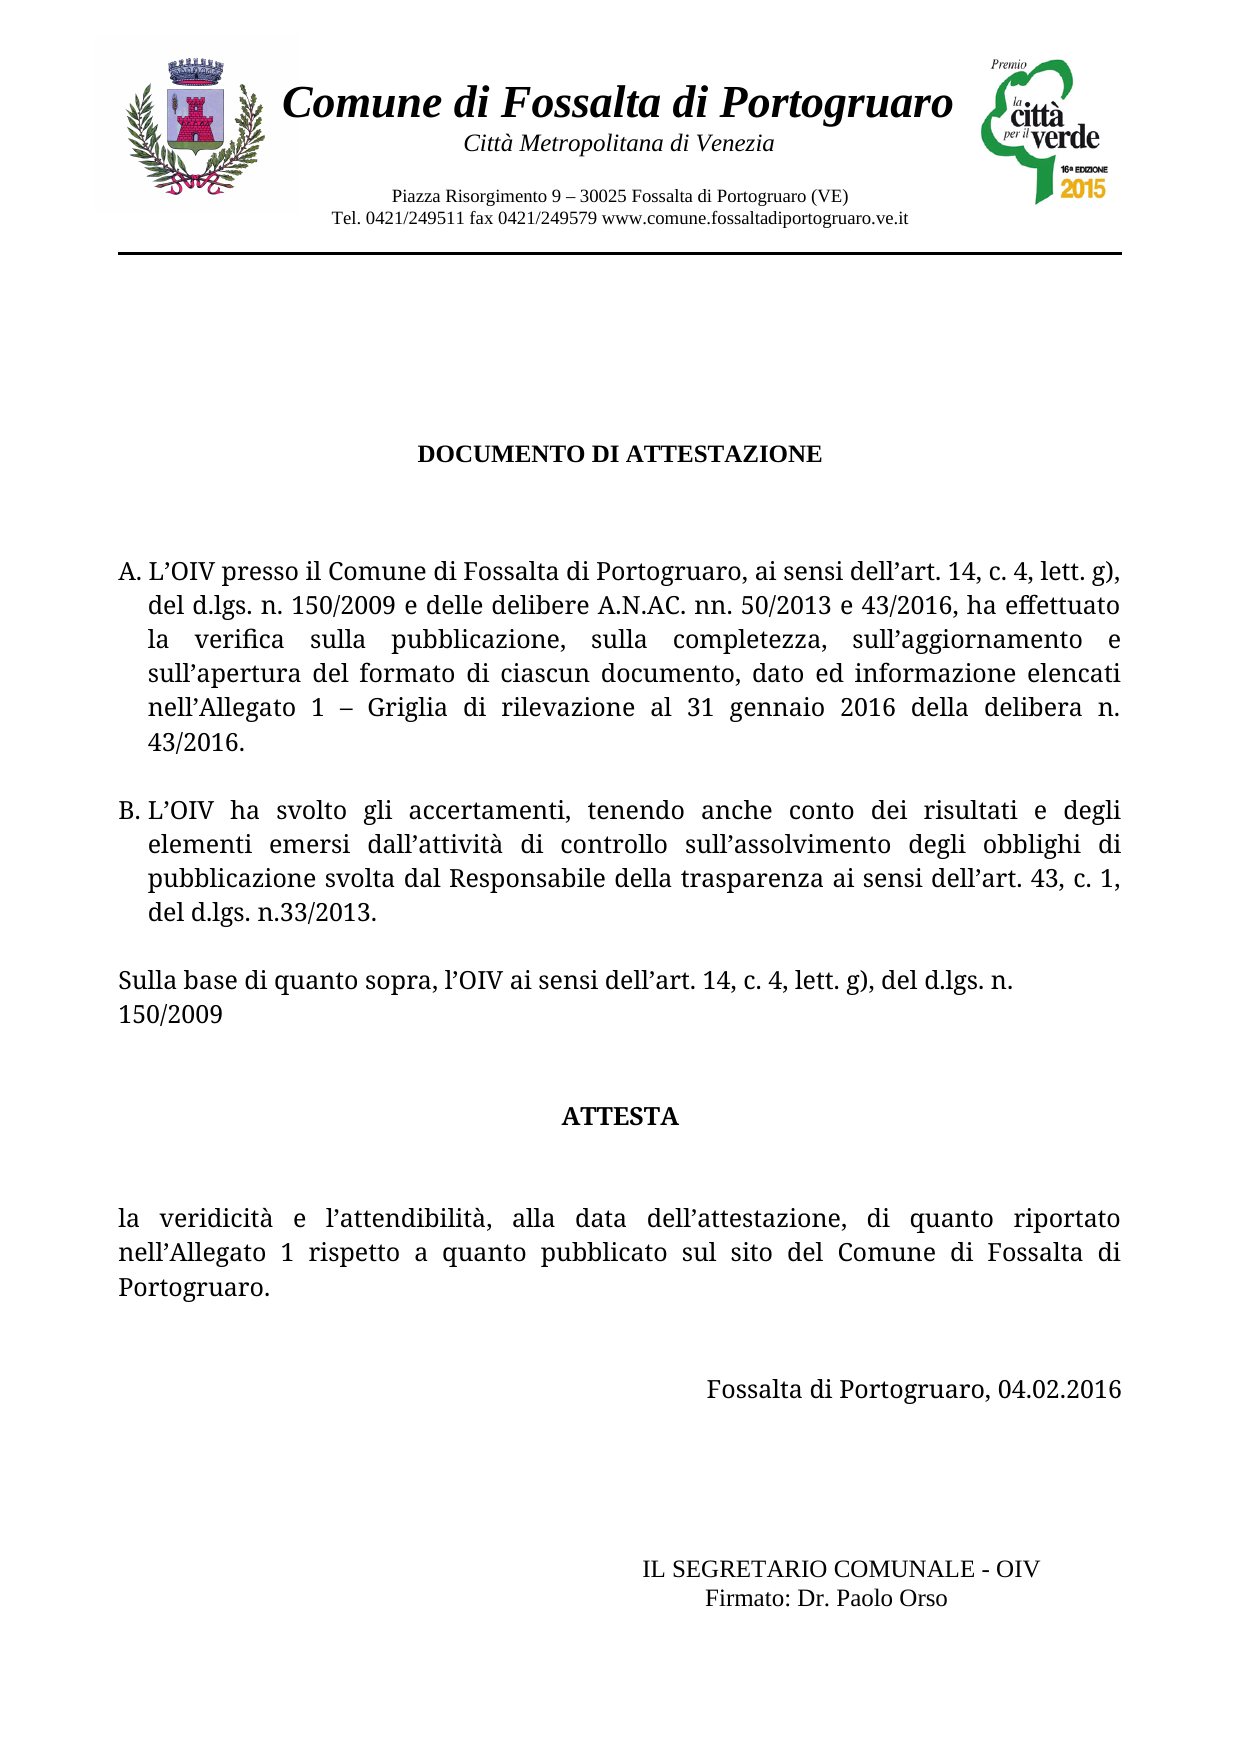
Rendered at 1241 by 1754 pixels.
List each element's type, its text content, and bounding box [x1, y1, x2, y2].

text DOCUMENTO DI ATTESTAZIONE [118, 439, 1122, 468]
text ATTESTA [118, 1099, 1122, 1133]
text la veridicità e l’attendibilità, alla data dell’attestazione, di quanto riportato nell’Allegato 1 rispetto a quanto pubblicato sul sito del Comune di Fossalta di Portogruaro. [118, 1201, 1122, 1303]
text B. L’OIV ha svolto gli accertamenti, tenendo anche conto dei risultati e degli elementi emersi dall’attività di controllo sull’assolvimento degli obblighi di pubblicazione svolta dal Responsabile della trasparenza ai sensi dell’art. 43, c. 1, del d.lgs. n.33/2013. [118, 792, 1122, 928]
text Fossalta di Portogruaro, 04.02.2016 [118, 1371, 1122, 1405]
text Sulla base di quanto sopra, l’OIV ai sensi dell’art. 14, c. 4, lett. g), del d.lgs. n. 150/2009 [118, 963, 1122, 1031]
text Firmato: Dr. Paolo Orso [118, 1583, 1122, 1612]
text A. L’OIV presso il Comune di Fossalta di Portogruaro, ai sensi dell’art. 14, c. 4, lett. g), del d.lgs. n. 150/2009 e delle delibere A.N.AC. nn. 50/2013 e 43/2016, ha effettuato la verifica sulla pubblicazione, sulla completezza, sull’aggiornamento e sull’apertura del formato di ciascun documento, dato ed informazione elencati nell’Allegato 1 – Griglia di rilevazione al 31 gennaio 2016 della delibera n. 43/2016. [118, 554, 1122, 758]
text IL SEGRETARIO COMUNALE - OIV [118, 1554, 1122, 1583]
